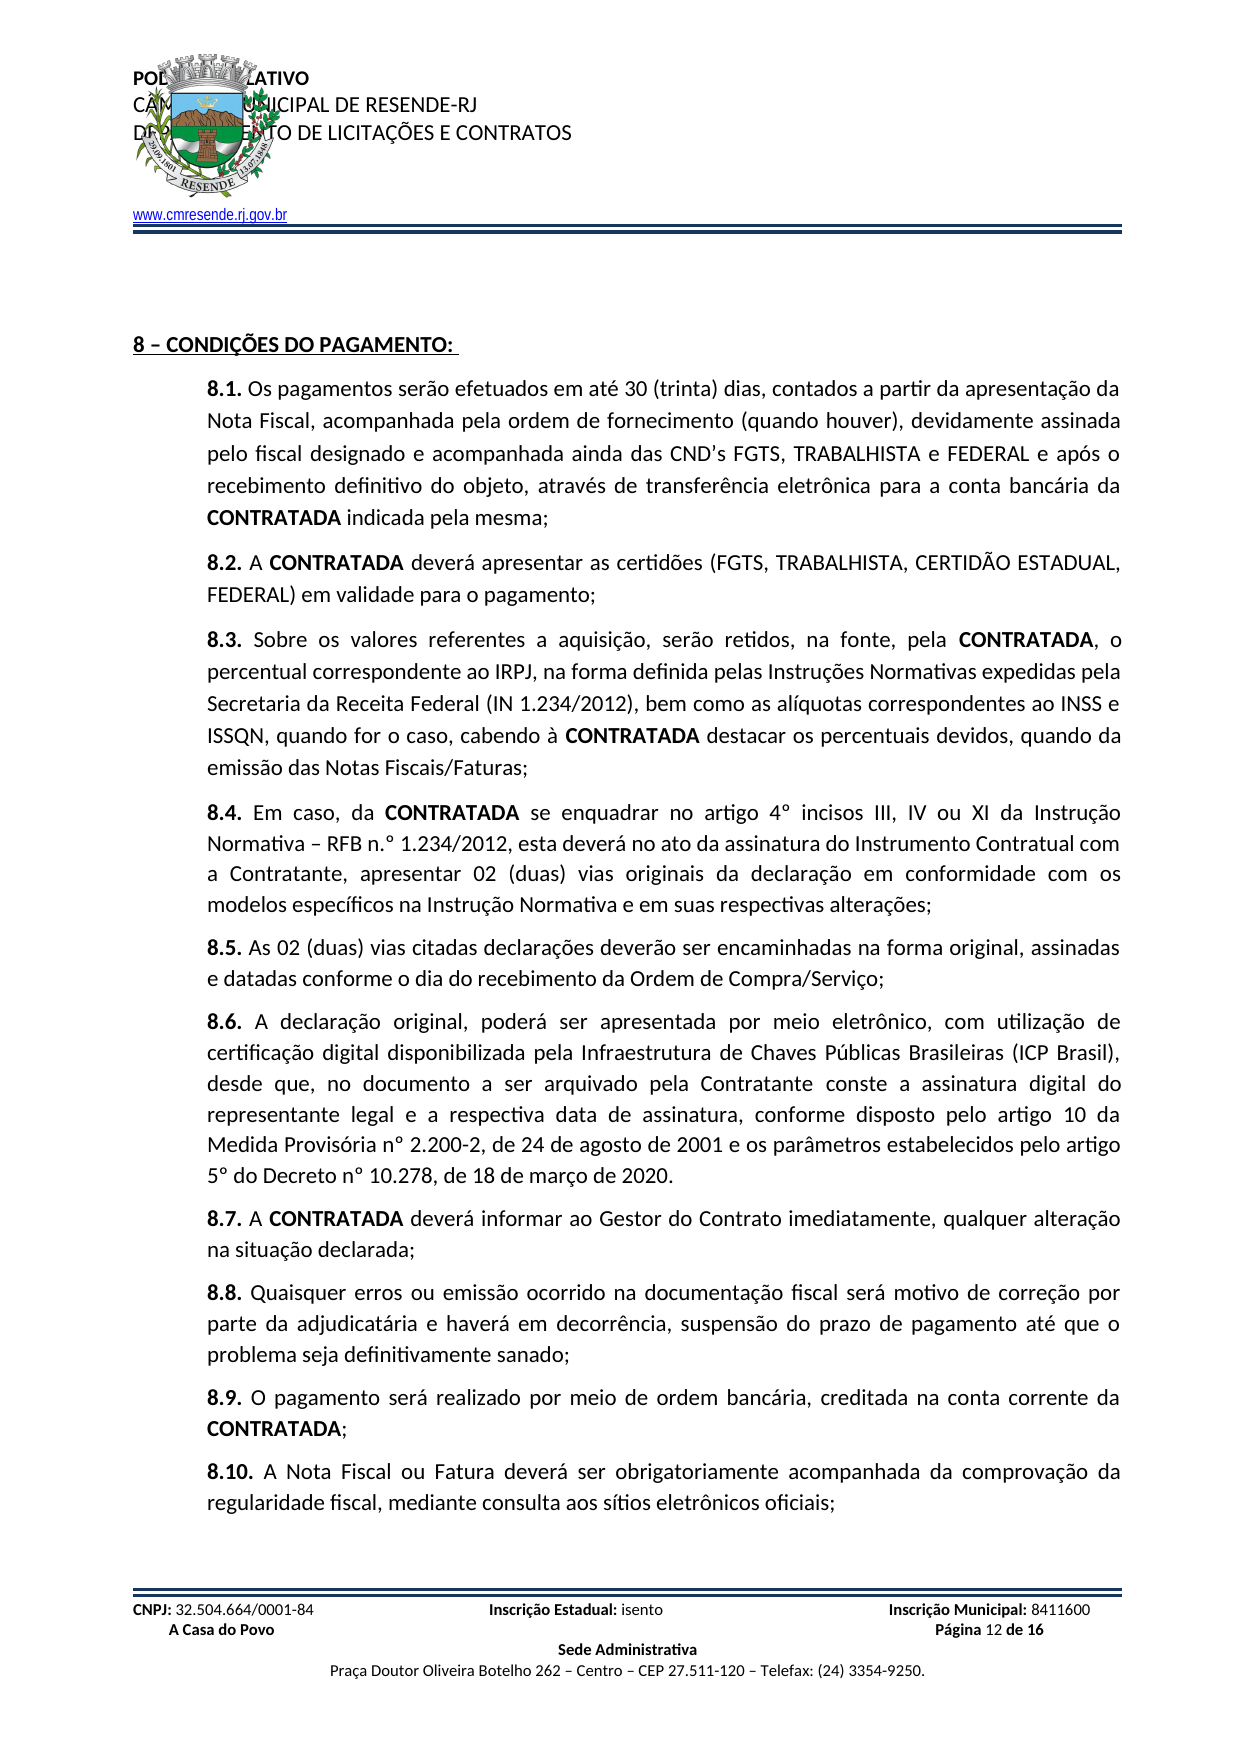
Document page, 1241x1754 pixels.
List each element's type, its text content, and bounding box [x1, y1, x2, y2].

list 8.8. Quaisquer erros ou emissão ocorrido na documentação fiscal será motivo de correção por parte da adjudicatária e haverá em decorrência, suspensão do prazo de pagamento até que o problema seja definitivamente sanado; [207, 1278, 1122, 1368]
list 8.7. A CONTRATADA deverá informar ao Gestor do Contrato imediatamente, qualquer alteração na situação declarada; [207, 1204, 1122, 1263]
list 8.5. As 02 (duas) vias citadas declarações deverão ser encaminhadas na forma original, assinadas e datadas conforme o dia do recebimento da Ordem de Compra/Serviço; [207, 933, 1122, 992]
list 8.9. O pagamento será realizado por meio de ordem bancária, creditada na conta corrente da CONTRATADA; [207, 1383, 1122, 1442]
list 8.6. A declaração original, poderá ser apresentada por meio eletrônico, com utilização de certificação digital disponibilizada pela Infraestrutura de Chaves Públicas Brasileiras (ICP Brasil), desde que, no documento a ser arquivado pela Contratante conste a assinatura digital do representante legal e a respectiva data de assinatura, conforme disposto pelo artigo 10 da Medida Provisória nº 2.200-2, de 24 de agosto de 2001 e os parâmetros estabelecidos pelo artigo 5º do Decreto nº 10.278, de 18 de março de 2020. [207, 1007, 1122, 1189]
text 8.3. Sobre os valores referentes a aquisição, serão retidos, na fonte, pela CONTRATADA, o percentual correspondente ao IRPJ, na forma definida pelas Instruções Normativas expedidas pela Secretaria da Receita Federal (IN 1.234/2012), bem como as alíquotas correspondentes ao INSS e ISSQN, quando for o caso, cabendo à CONTRATADA destacar os percentuais devidos, quando da emissão das Notas Fiscais/Faturas; [207, 625, 1122, 781]
list 8.10. A Nota Fiscal ou Fatura deverá ser obrigatoriamente acompanhada da comprovação da regularidade fiscal, mediante consulta aos sítios eletrônicos oficiais; [207, 1457, 1122, 1516]
text 8 – CONDIÇÕES DO PAGAMENTO: [133, 330, 1122, 358]
text 8.1. Os pagamentos serão efetuados em até 30 (trinta) dias, contados a partir da apresentação da Nota Fiscal, acompanhada pela ordem de fornecimento (quando houver), devidamente assinada pelo fiscal designado e acompanhada ainda das CND’s FGTS, TRABALHISTA e FEDERAL e após o recebimento definitivo do objeto, através de transferência eletrônica para a conta bancária da CONTRATADA indicada pela mesma; [207, 374, 1122, 531]
text 8.2. A CONTRATADA deverá apresentar as certidões (FGTS, TRABALHISTA, CERTIDÃO ESTADUAL, FEDERAL) em validade para o pagamento; [207, 548, 1122, 608]
list 8.4. Em caso, da CONTRATADA se enquadrar no artigo 4º incisos III, IV ou XI da Instrução Normativa – RFB n.º 1.234/2012, esta deverá no ato da assinatura do Instrumento Contratual com a Contratante, apresentar 02 (duas) vias originais da declaração em conformidade com os modelos específicos na Instrução Normativa e em suas respectivas alterações; [207, 798, 1122, 918]
